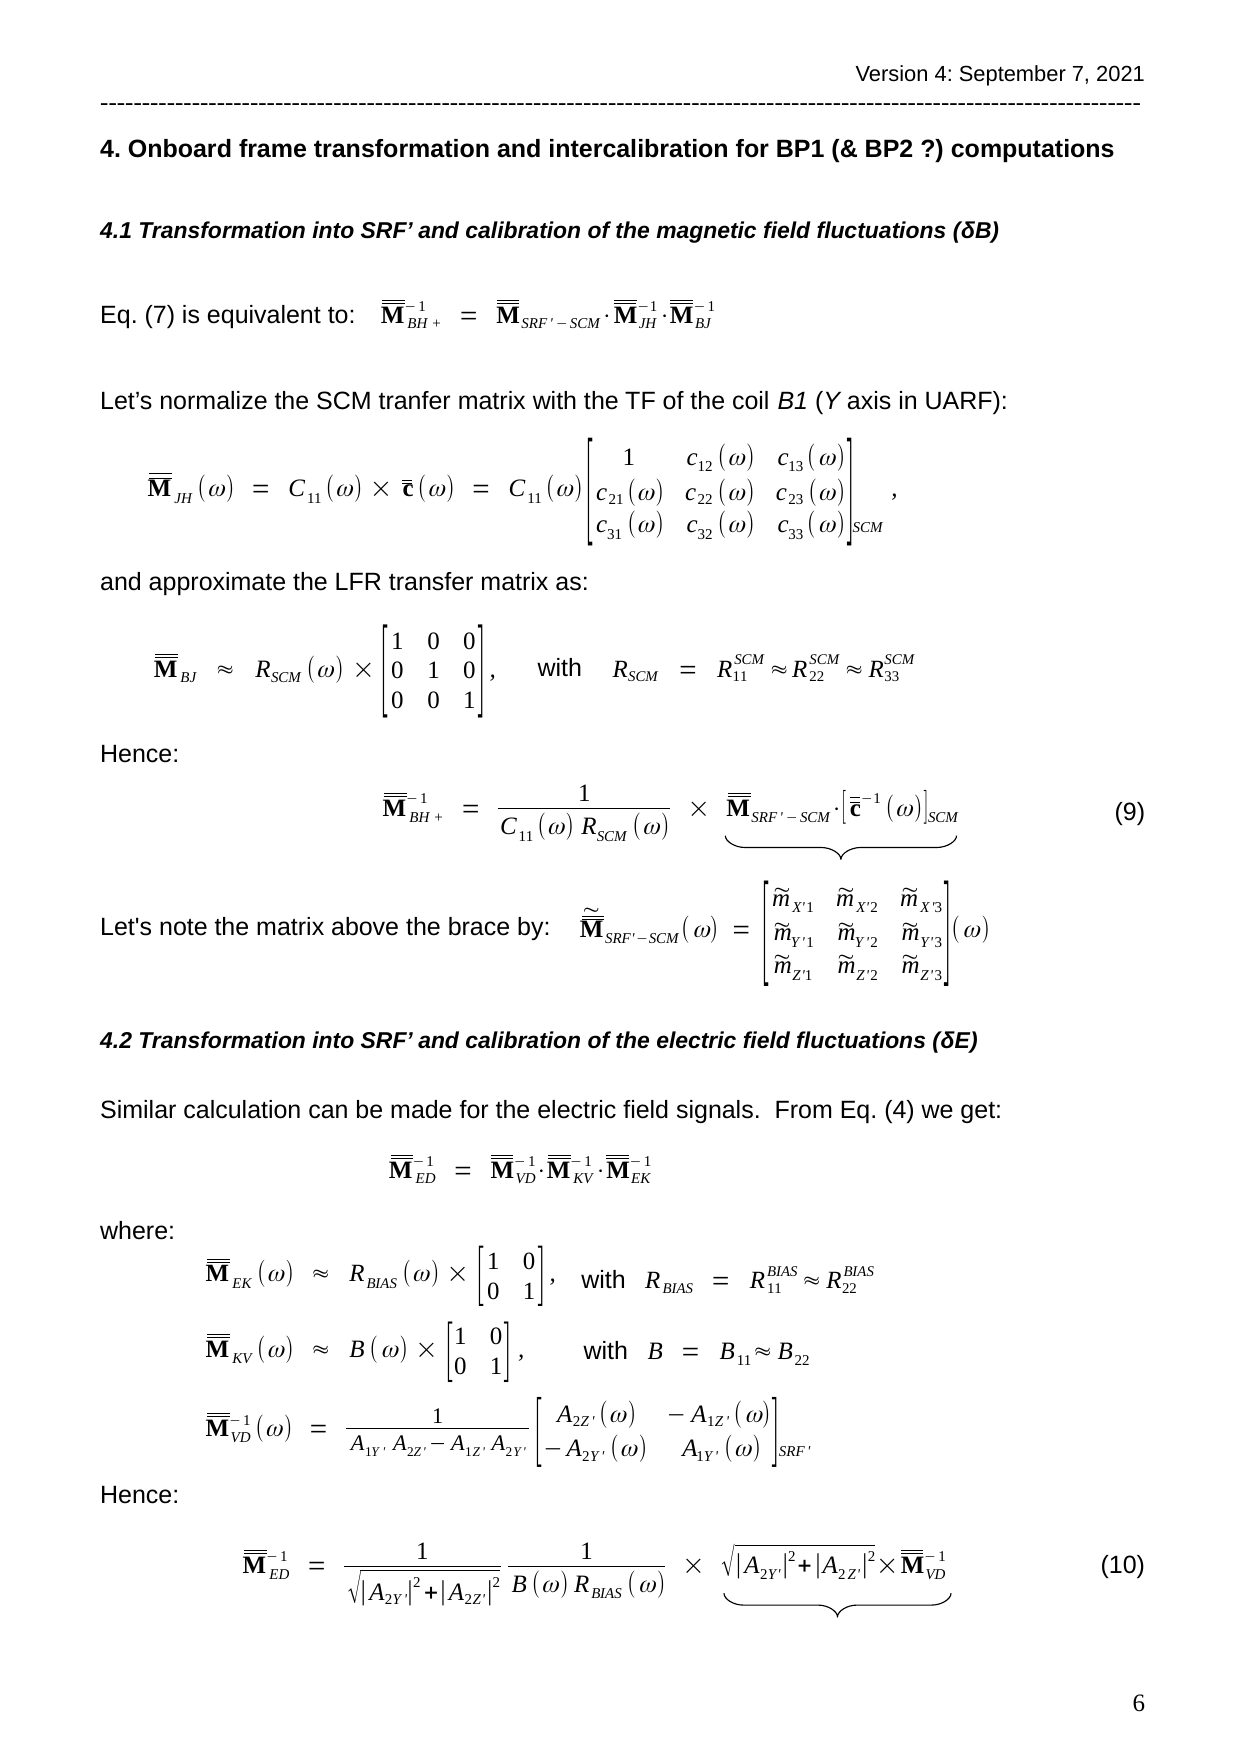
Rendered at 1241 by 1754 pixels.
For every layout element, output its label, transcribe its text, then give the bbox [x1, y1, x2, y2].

text (9) [100, 797, 1145, 826]
text (10) [100, 1551, 1145, 1579]
text Let’s normalize the SCM tranfer matrix with the TF of the coil B1 (Y axis in UARF): [100, 386, 1145, 414]
text where: [100, 1216, 1145, 1244]
text with [384, 653, 481, 682]
text 4. Onboard frame transformation and intercalibration for BP1 (& BP2 ?) computations [100, 134, 1145, 163]
text and approximate the LFR transfer matrix as: [100, 567, 1145, 596]
text Let's note the matrix above the brace by: [100, 912, 764, 941]
text with [482, 653, 1145, 682]
text Hence: [100, 1481, 1145, 1509]
text with [100, 1244, 1145, 1307]
text with [100, 653, 383, 682]
text 4.1 Transformation into SRF’ and calibration of the magnetic field fluctuations (δB) [100, 217, 1145, 243]
text Hence: [100, 739, 1145, 768]
text with [100, 1320, 1145, 1383]
text Let's note the matrix above the brace by: [948, 912, 1145, 941]
text 4.2 Transformation into SRF’ and calibration of the electric field fluctuations (δE) [100, 1027, 1145, 1053]
text Eq. (7) is equivalent to: [100, 297, 1145, 332]
text Let's note the matrix above the brace by: [765, 912, 947, 941]
text Similar calculation can be made for the electric field signals. From Eq. (4) we get: [100, 1094, 1145, 1123]
